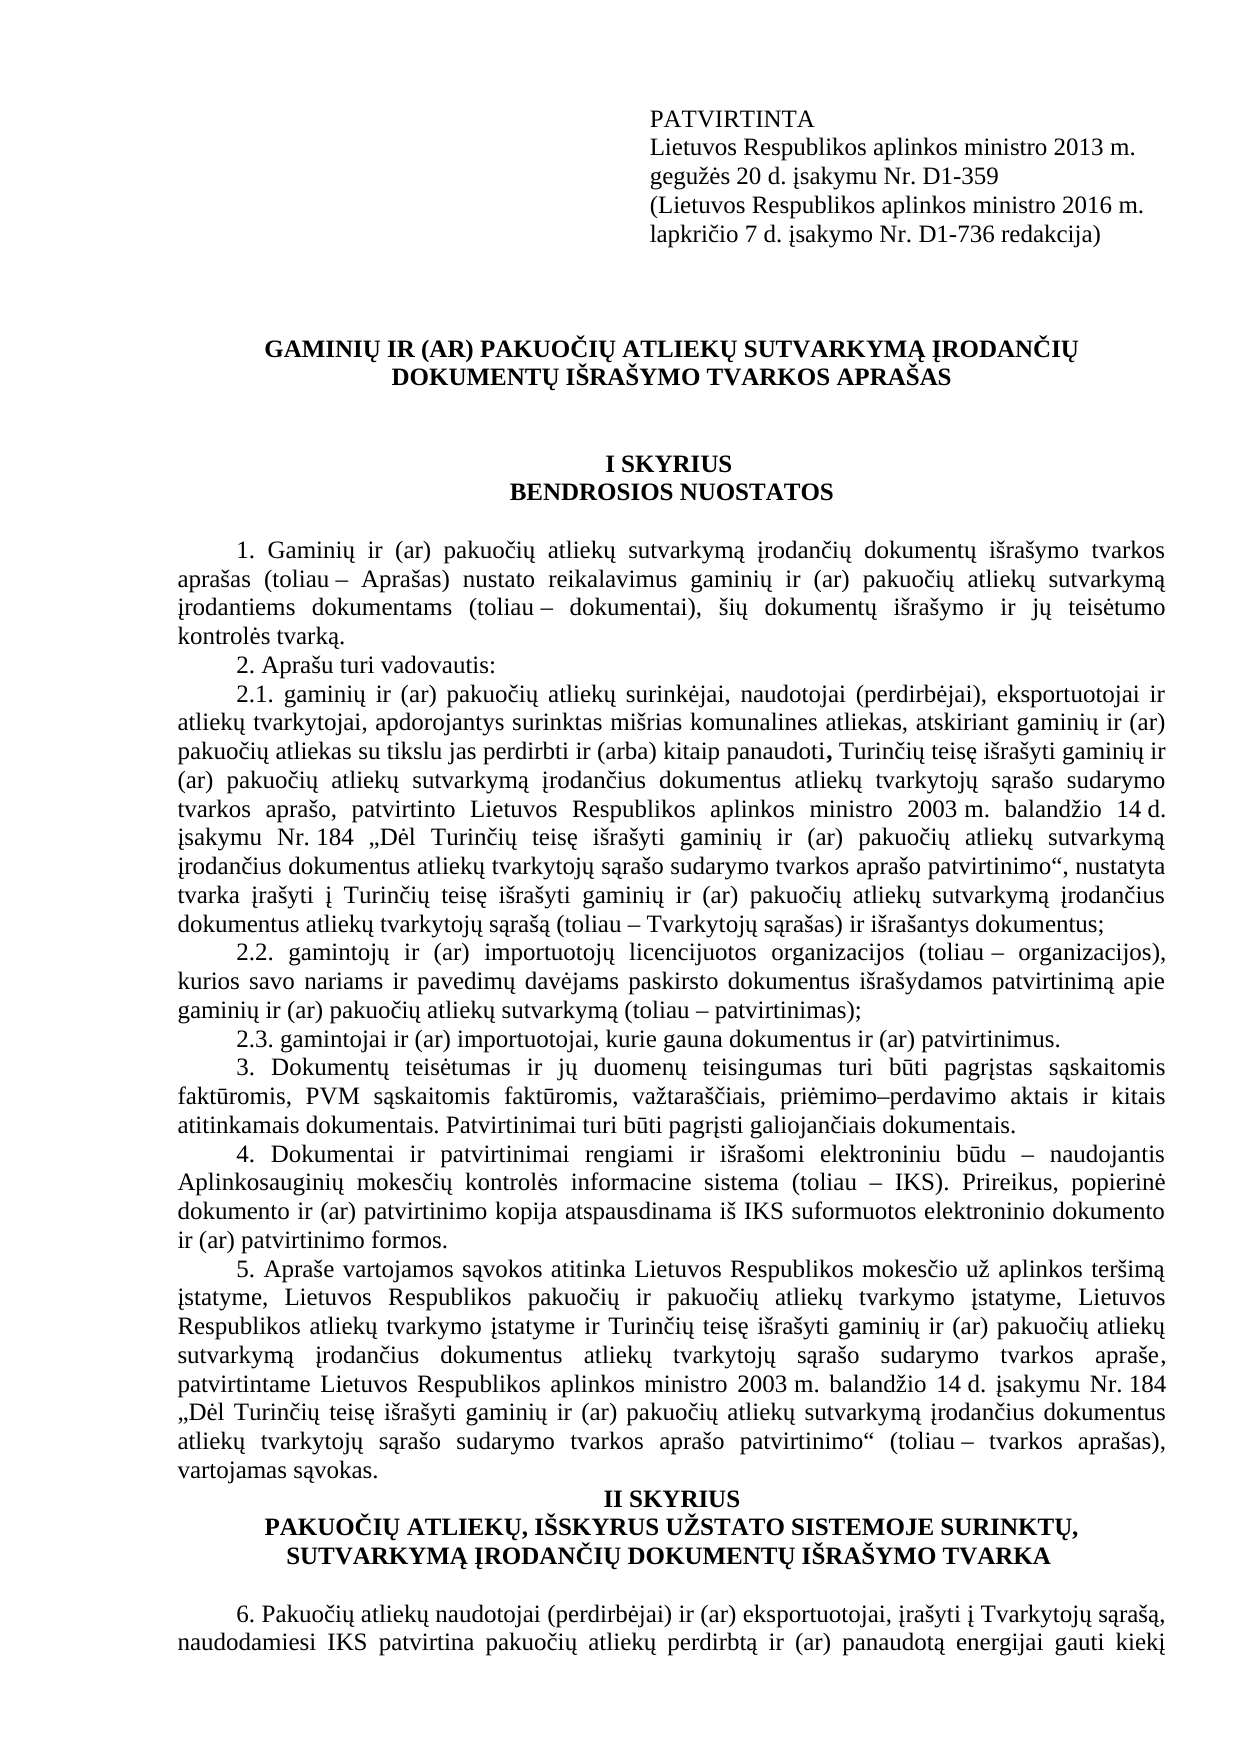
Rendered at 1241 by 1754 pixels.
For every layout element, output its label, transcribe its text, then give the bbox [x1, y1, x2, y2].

text Lietuvos Respublikos aplinkos ministro 2013 m. gegužės 20 d. įsakymu Nr. D1-359 [649, 132, 1166, 190]
text (Lietuvos Respublikos aplinkos ministro 2016 m. lapkričio 7 d. įsakymo Nr. D1-736 redakcija) [649, 190, 1166, 247]
text 4. Dokumentai ir patvirtinimai rengiami ir išrašomi elektroniniu būdu – naudojantis Aplinkosauginių mokesčių kontrolės informacine sistema (toliau – IKS). Prireikus, popierinė dokumento ir (ar) patvirtinimo kopija atspausdinama iš IKS suformuotos elektroninio dokumento ir (ar) patvirtinimo formos. [177, 1139, 1166, 1254]
text PAKUOČIŲ ATLIEKŲ, IŠSKYRUS UŽSTATO SISTEMOJE SURINKTŲ, SUTVARKYMĄ ĮRODANČIŲ DOKUMENTŲ IŠRAŠYMO TVARKA [177, 1512, 1166, 1570]
text 6. Pakuočių atliekų naudotojai (perdirbėjai) ir (ar) eksportuotojai, įrašyti į Tvarkytojų sąrašą, naudodamiesi IKS patvirtina pakuočių atliekų perdirbtą ir (ar) panaudotą energijai gauti kiekį [177, 1599, 1166, 1656]
text 1. Gaminių ir (ar) pakuočių atliekų sutvarkymą įrodančių dokumentų išrašymo tvarkos aprašas (toliau – Aprašas) nustato reikalavimus gaminių ir (ar) pakuočių atliekų sutvarkymą įrodantiems dokumentams (toliau – dokumentai), šių dokumentų išrašymo ir jų teisėtumo kontrolės tvarką. [177, 535, 1166, 650]
text I skyrius [177, 449, 1166, 477]
text 3. Dokumentų teisėtumas ir jų duomenų teisingumas turi būti pagrįstas sąskaitomis faktūromis, PVM sąskaitomis faktūromis, važtaraščiais, priėmimo–perdavimo aktais ir kitais atitinkamais dokumentais. Patvirtinimai turi būti pagrįsti galiojančiais dokumentais. [177, 1052, 1166, 1139]
text BENDROSIOS NUOSTATOS [177, 477, 1166, 506]
text PATVIRTINTA [649, 104, 1166, 132]
text 2.3. gamintojai ir (ar) importuotojai, kurie gauna dokumentus ir (ar) patvirtinimus. [177, 1024, 1166, 1052]
text 2.2. gamintojų ir (ar) importuotojų licencijuotos organizacijos (toliau – organizacijos), kurios savo nariams ir pavedimų davėjams paskirsto dokumentus išrašydamos patvirtinimą apie gaminių ir (ar) pakuočių atliekų sutvarkymą (toliau – patvirtinimas); [177, 937, 1166, 1024]
text 2. Aprašu turi vadovautis: [177, 650, 1166, 679]
text gaminių ir (ar) pakuočių atliekų sutvarkymą įrodančių dokumentų išrašymo TVARKOS APRAŠAS [177, 334, 1166, 391]
text II skyrius [177, 1484, 1166, 1512]
text 2.1. gaminių ir (ar) pakuočių atliekų surinkėjai, naudotojai (perdirbėjai), eksportuotojai ir atliekų tvarkytojai, apdorojantys surinktas mišrias komunalines atliekas, atskiriant gaminių ir (ar) pakuočių atliekas su tikslu jas perdirbti ir (arba) kitaip panaudoti, Turinčių teisę išrašyti gaminių ir (ar) pakuočių atliekų sutvarkymą įrodančius dokumentus atliekų tvarkytojų sąrašo sudarymo tvarkos aprašo, patvirtinto Lietuvos Respublikos aplinkos ministro 2003 m. balandžio 14 d. įsakymu Nr. 184 „Dėl Turinčių teisę išrašyti gaminių ir (ar) pakuočių atliekų sutvarkymą įrodančius dokumentus atliekų tvarkytojų sąrašo sudarymo tvarkos aprašo patvirtinimo“, nustatyta tvarka įrašyti į Turinčių teisę išrašyti gaminių ir (ar) pakuočių atliekų sutvarkymą įrodančius dokumentus atliekų tvarkytojų sąrašą (toliau – Tvarkytojų sąrašas) ir išrašantys dokumentus; [177, 679, 1166, 937]
text 5. Apraše vartojamos sąvokos atitinka Lietuvos Respublikos mokesčio už aplinkos teršimą įstatyme, Lietuvos Respublikos pakuočių ir pakuočių atliekų tvarkymo įstatyme, Lietuvos Respublikos atliekų tvarkymo įstatyme ir Turinčių teisę išrašyti gaminių ir (ar) pakuočių atliekų sutvarkymą įrodančius dokumentus atliekų tvarkytojų sąrašo sudarymo tvarkos apraše, patvirtintame Lietuvos Respublikos aplinkos ministro 2003 m. balandžio 14 d. įsakymu Nr. 184 „Dėl Turinčių teisę išrašyti gaminių ir (ar) pakuočių atliekų sutvarkymą įrodančius dokumentus atliekų tvarkytojų sąrašo sudarymo tvarkos aprašo patvirtinimo“ (toliau – tvarkos aprašas), vartojamas sąvokas. [177, 1254, 1166, 1484]
